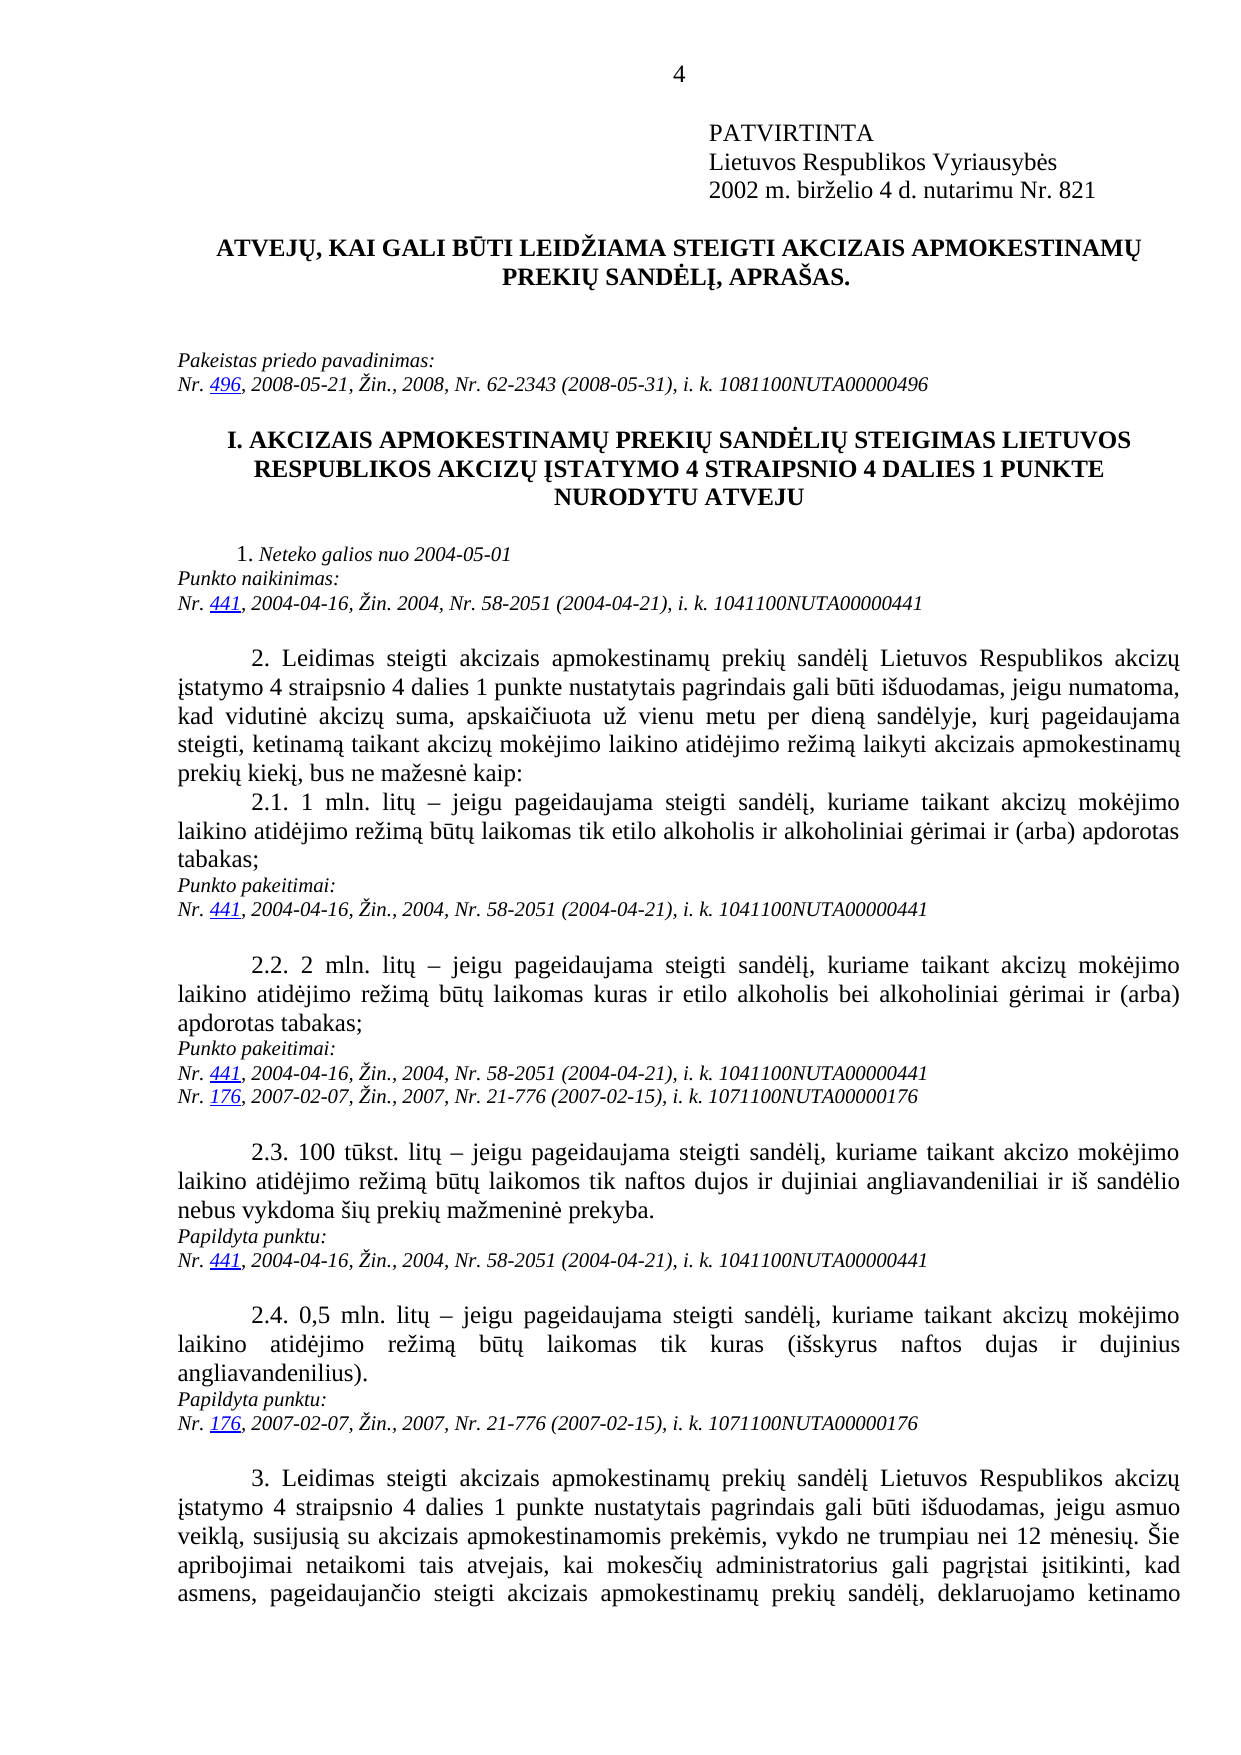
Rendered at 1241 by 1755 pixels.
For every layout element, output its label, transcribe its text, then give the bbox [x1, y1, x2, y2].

text PATVIRTINTA [709, 118, 1181, 147]
text 2.2. 2 mln. litų – jeigu pageidaujama steigti sandėlį, kuriame taikant akcizų mokėjimo laikino atidėjimo režimą būtų laikomas kuras ir etilo alkoholis bei alkoholiniai gėrimai ir (arba) apdorotas tabakas; [177, 950, 1181, 1036]
text 2.4. 0,5 mln. litų – jeigu pageidaujama steigti sandėlį, kuriame taikant akcizų mokėjimo laikino atidėjimo režimą būtų laikomas tik kuras (išskyrus naftos dujas ir dujinius angliavandenilius). [177, 1300, 1181, 1387]
text Papildyta punktu: [177, 1387, 1181, 1411]
text Nr. 441, 2004-04-16, Žin., 2004, Nr. 58-2051 (2004-04-21), i. k. 1041100NUTA00000441 [177, 1060, 1181, 1084]
text RESPUBLIKOS AKCIZŲ ĮSTATYMO 4 STRAIPSNIO 4 DALIES 1 PUNKTE [177, 454, 1181, 482]
text NURODYTU ATVEJU [177, 482, 1181, 511]
text Nr. 176, 2007-02-07, Žin., 2007, Nr. 21-776 (2007-02-15), i. k. 1071100NUTA00000176 [177, 1411, 1181, 1435]
text Nr. 441, 2004-04-16, Žin., 2004, Nr. 58-2051 (2004-04-21), i. k. 1041100NUTA00000441 [177, 897, 1181, 921]
text Nr. 496, 2008-05-21, Žin., 2008, Nr. 62-2343 (2008-05-31), i. k. 1081100NUTA00000496 [177, 372, 1181, 396]
text 2002 m. birželio 4 d. nutarimu Nr. 821 [177, 176, 1181, 204]
text 2. Leidimas steigti akcizais apmokestinamų prekių sandėlį Lietuvos Respublikos akcizų įstatymo 4 straipsnio 4 dalies 1 punkte nustatytais pagrindais gali būti išduodamas, jeigu numatoma, kad vidutinė akcizų suma, apskaičiuota už vienu metu per dieną sandėlyje, kurį pageidaujama steigti, ketinamą taikant akcizų mokėjimo laikino atidėjimo režimą laikyti akcizais apmokestinamų prekių kiekį, bus ne mažesnė kaip: [177, 643, 1181, 787]
text 2.3. 100 tūkst. litų – jeigu pageidaujama steigti sandėlį, kuriame taikant akcizo mokėjimo laikino atidėjimo režimą būtų laikomos tik naftos dujos ir dujiniai angliavandeniliai ir iš sandėlio nebus vykdoma šių prekių mažmeninė prekyba. [177, 1137, 1181, 1223]
text ATVEJŲ, KAI GALI BŪTI LEIDŽIAMA STEIGTI AKCIZAIS APMOKESTINAMŲ PREKIŲ SANDĖLĮ, APRAŠAS. [177, 233, 1181, 291]
text Lietuvos Respublikos Vyriausybės [177, 147, 1181, 176]
text Pakeistas priedo pavadinimas: [177, 348, 1181, 372]
text Nr. 176, 2007-02-07, Žin., 2007, Nr. 21-776 (2007-02-15), i. k. 1071100NUTA00000176 [177, 1084, 1181, 1108]
text Punkto naikinimas: [177, 566, 1181, 590]
text 3. Leidimas steigti akcizais apmokestinamų prekių sandėlį Lietuvos Respublikos akcizų įstatymo 4 straipsnio 4 dalies 1 punkte nustatytais pagrindais gali būti išduodamas, jeigu asmuo veiklą, susijusią su akcizais apmokestinamomis prekėmis, vykdo ne trumpiau nei 12 mėnesių. Šie apribojimai netaikomi tais atvejais, kai mokesčių administratorius gali pagrįstai įsitikinti, kad asmens, pageidaujančio steigti akcizais apmokestinamų prekių sandėlį, deklaruojamo ketinamo [177, 1463, 1181, 1607]
text Nr. 441, 2004-04-16, Žin. 2004, Nr. 58-2051 (2004-04-21), i. k. 1041100NUTA00000441 [177, 590, 1181, 614]
text Nr. 441, 2004-04-16, Žin., 2004, Nr. 58-2051 (2004-04-21), i. k. 1041100NUTA00000441 [177, 1248, 1181, 1272]
text Papildyta punktu: [177, 1223, 1181, 1248]
text 1. Neteko galios nuo 2004-05-01 [177, 540, 1181, 566]
text Punkto pakeitimai: [177, 873, 1181, 897]
text I. AKCIZAIS APMOKESTINAMŲ PREKIŲ SANDĖLIŲ STEIGIMAS LIETUVOS [177, 425, 1181, 454]
text Punkto pakeitimai: [177, 1036, 1181, 1060]
text 2.1. 1 mln. litų – jeigu pageidaujama steigti sandėlį, kuriame taikant akcizų mokėjimo laikino atidėjimo režimą būtų laikomas tik etilo alkoholis ir alkoholiniai gėrimai ir (arba) apdorotas tabakas; [177, 787, 1181, 873]
